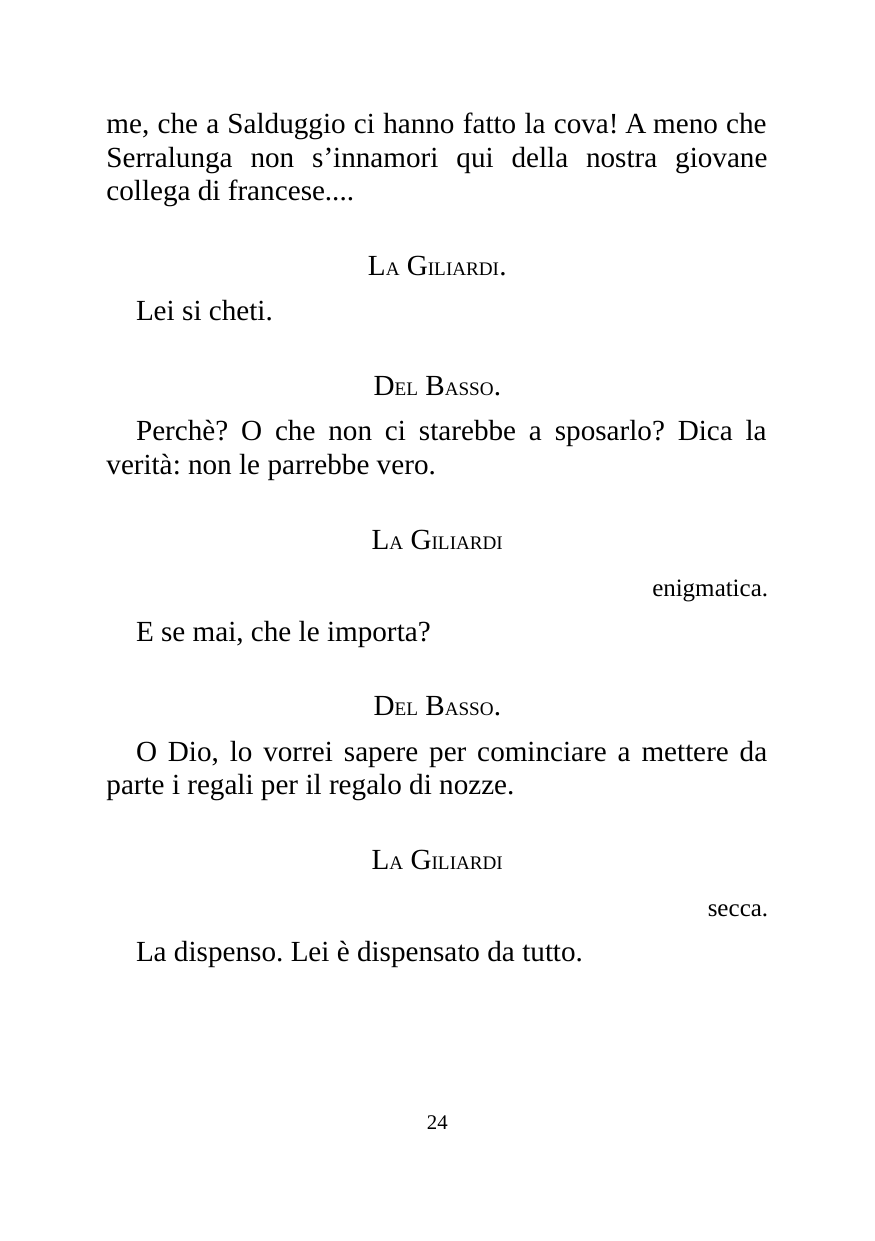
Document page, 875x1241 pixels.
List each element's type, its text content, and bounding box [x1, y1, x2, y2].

text E se mai, che le importa? [106, 614, 768, 647]
text Del Basso. [106, 368, 768, 402]
text me, che a Salduggio ci hanno fatto la cova! A meno che Serralunga non s’innamori qui della nostra giovane collega di francese.... [106, 106, 768, 207]
text secca. [106, 893, 768, 922]
text La Giliardi. [106, 248, 768, 282]
text La Giliardi [106, 842, 768, 876]
text Perchè? O che non ci starebbe a sposarlo? Dica la verità: non le parrebbe vero. [106, 413, 768, 481]
text La dispenso. Lei è dispensato da tutto. [106, 934, 768, 967]
text enigmatica. [106, 573, 768, 602]
text O Dio, lo vorrei sapere per cominciare a mettere da parte i regali per il regalo di nozze. [106, 734, 768, 801]
text Del Basso. [106, 688, 768, 722]
text Lei si cheti. [106, 293, 768, 327]
text La Giliardi [106, 522, 768, 555]
